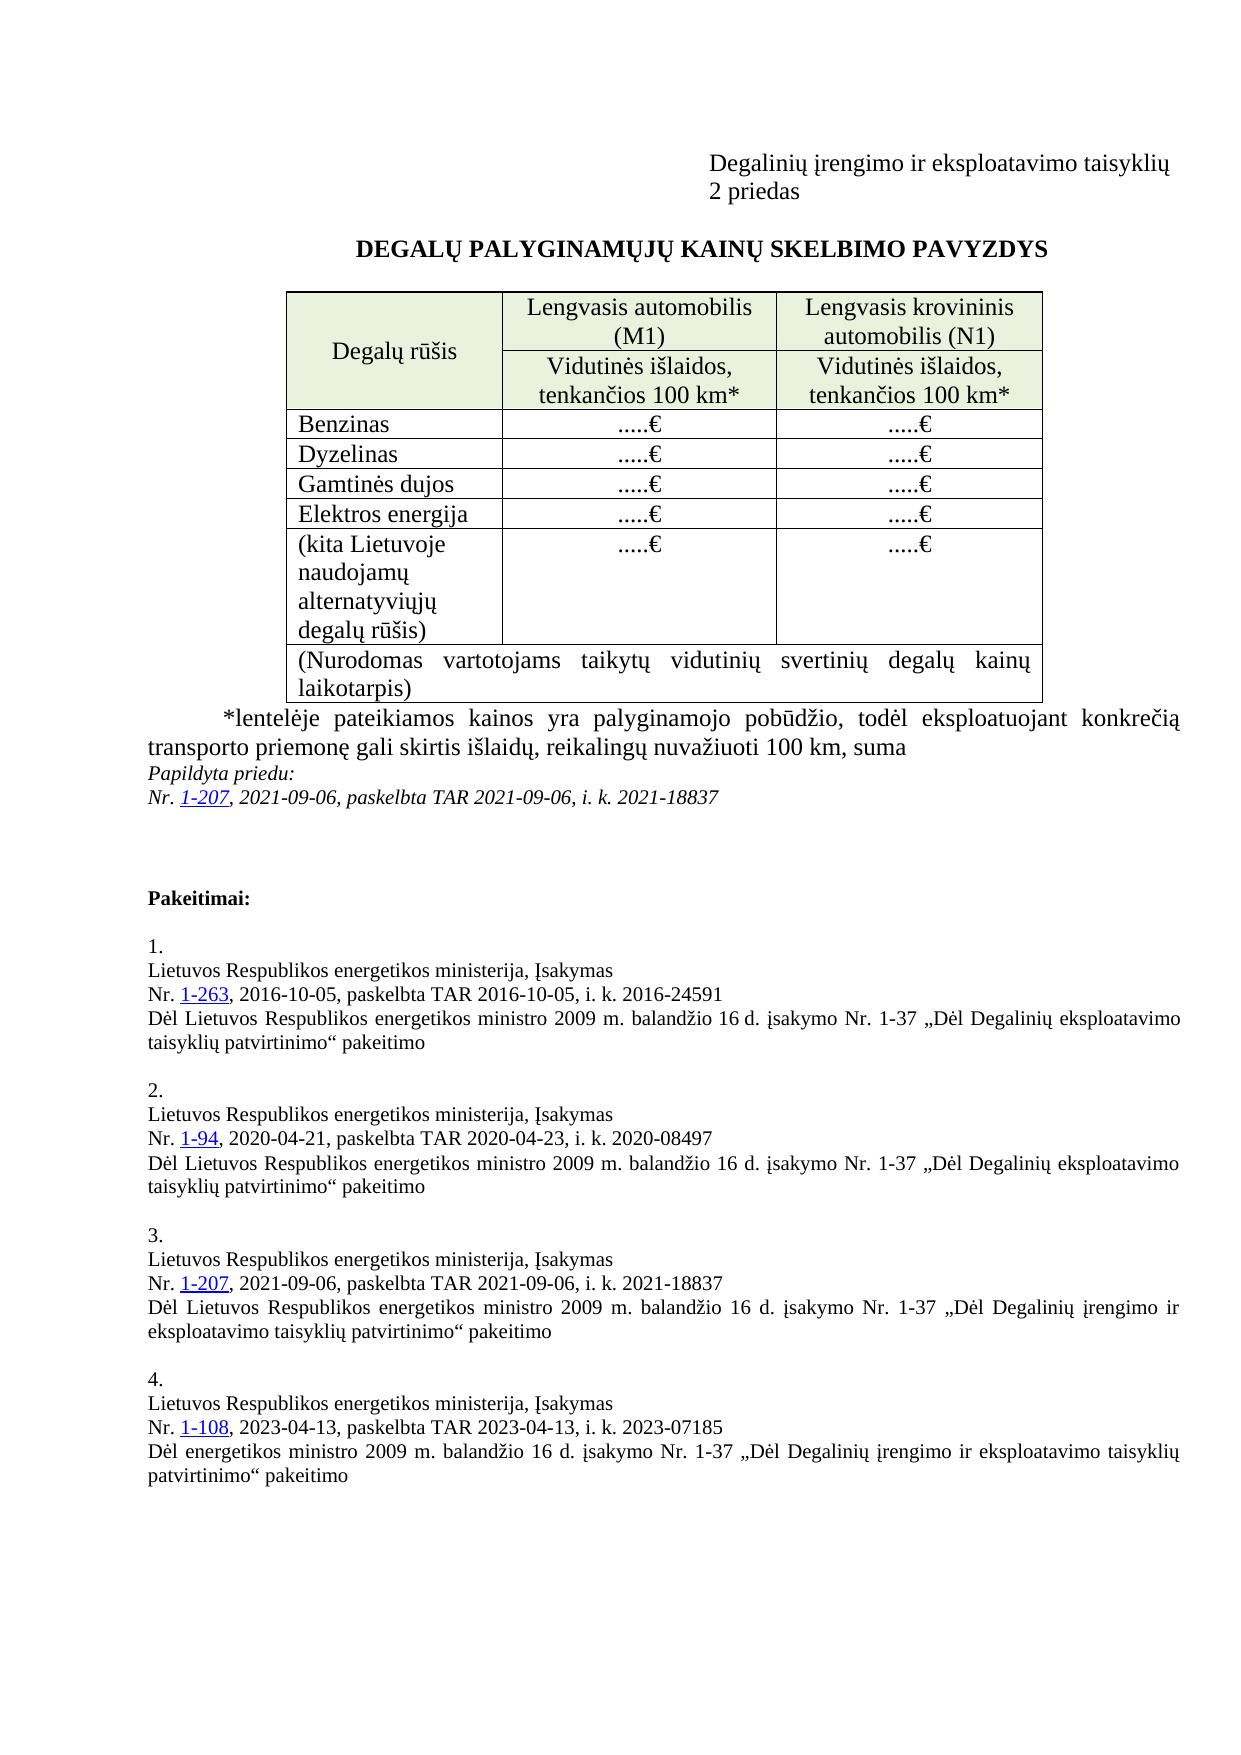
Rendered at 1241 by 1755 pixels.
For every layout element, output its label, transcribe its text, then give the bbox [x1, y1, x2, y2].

text DEGALŲ PALYGINAMŲJŲ KAINŲ SKELBIMO PAVYZDYS [148, 234, 1181, 263]
text Nr. 1-207, 2021-09-06, paskelbta TAR 2021-09-06, i. k. 2021-18837 [148, 785, 1181, 809]
table_cell (kita Lietuvoje naudojamų alternatyviųjų degalų rūšis) [287, 529, 502, 644]
text Lietuvos Respublikos energetikos ministerija, Įsakymas [148, 1102, 1181, 1126]
table_cell .....€ [777, 410, 1042, 438]
text Lietuvos Respublikos energetikos ministerija, Įsakymas [148, 958, 1181, 982]
text *lentelėje pateikiamos kainos yra palyginamojo pobūdžio, todėl eksploatuojant konkrečią transporto priemonę gali skirtis išlaidų, reikalingų nuvažiuoti 100 km, suma [148, 703, 1181, 761]
text Dėl Lietuvos Respublikos energetikos ministro 2009 m. balandžio 16 d. įsakymo Nr. 1-37 „Dėl Degalinių eksploatavimo taisyklių patvirtinimo“ pakeitimo [148, 1150, 1181, 1198]
text Nr. 1-94, 2020-04-21, paskelbta TAR 2020-04-23, i. k. 2020-08497 [148, 1126, 1181, 1150]
table_cell .....€ [503, 439, 776, 468]
table_cell Elektros energija [287, 499, 502, 528]
text Nr. 1-207, 2021-09-06, paskelbta TAR 2021-09-06, i. k. 2021-18837 [148, 1271, 1181, 1295]
table_cell Dyzelinas [287, 439, 502, 468]
table_header Lengvasis automobilis (M1) [503, 293, 776, 350]
text 1. [148, 934, 1181, 958]
text 3. [148, 1223, 1181, 1247]
table_cell Benzinas [287, 410, 502, 438]
table_cell .....€ [777, 529, 1042, 644]
text 2 priedas [148, 176, 1181, 205]
table_cell Vidutinės išlaidos, tenkančios 100 km* [777, 351, 1042, 408]
text Degalinių įrengimo ir eksploatavimo taisyklių [148, 148, 1181, 176]
text 4. [148, 1367, 1181, 1391]
table_cell .....€ [503, 410, 776, 438]
table_header Lengvasis krovininis automobilis (N1) [777, 293, 1042, 350]
table_cell .....€ [777, 469, 1042, 498]
text 2. [148, 1078, 1181, 1102]
table_cell Vidutinės išlaidos, tenkančios 100 km* [503, 351, 776, 408]
text Lietuvos Respublikos energetikos ministerija, Įsakymas [148, 1247, 1181, 1271]
table_cell .....€ [503, 499, 776, 528]
table_cell (Nurodomas vartotojams taikytų vidutinių svertinių degalų kainų laikotarpis) [287, 645, 1042, 702]
table_cell .....€ [503, 529, 776, 644]
table_cell .....€ [503, 469, 776, 498]
text Dėl Lietuvos Respublikos energetikos ministro 2009 m. balandžio 16 d. įsakymo Nr. 1-37 „Dėl Degalinių įrengimo ir eksploatavimo taisyklių patvirtinimo“ pakeitimo [148, 1295, 1181, 1343]
table_cell .....€ [777, 499, 1042, 528]
text Lietuvos Respublikos energetikos ministerija, Įsakymas [148, 1391, 1181, 1415]
table_cell .....€ [777, 439, 1042, 468]
table_cell Gamtinės dujos [287, 469, 502, 498]
text Nr. 1-263, 2016-10-05, paskelbta TAR 2016-10-05, i. k. 2016-24591 [148, 982, 1181, 1006]
text Papildyta priedu: [148, 761, 1181, 785]
table_header Degalų rūšis [287, 293, 502, 408]
text Pakeitimai: [148, 886, 1181, 910]
text Dėl energetikos ministro 2009 m. balandžio 16 d. įsakymo Nr. 1-37 „Dėl Degalinių įrengimo ir eksploatavimo taisyklių patvirtinimo“ pakeitimo [148, 1439, 1181, 1487]
text Dėl Lietuvos Respublikos energetikos ministro 2009 m. balandžio 16 d. įsakymo Nr. 1-37 „Dėl Degalinių eksploatavimo taisyklių patvirtinimo“ pakeitimo [148, 1006, 1181, 1054]
text Nr. 1-108, 2023-04-13, paskelbta TAR 2023-04-13, i. k. 2023-07185 [148, 1415, 1181, 1439]
